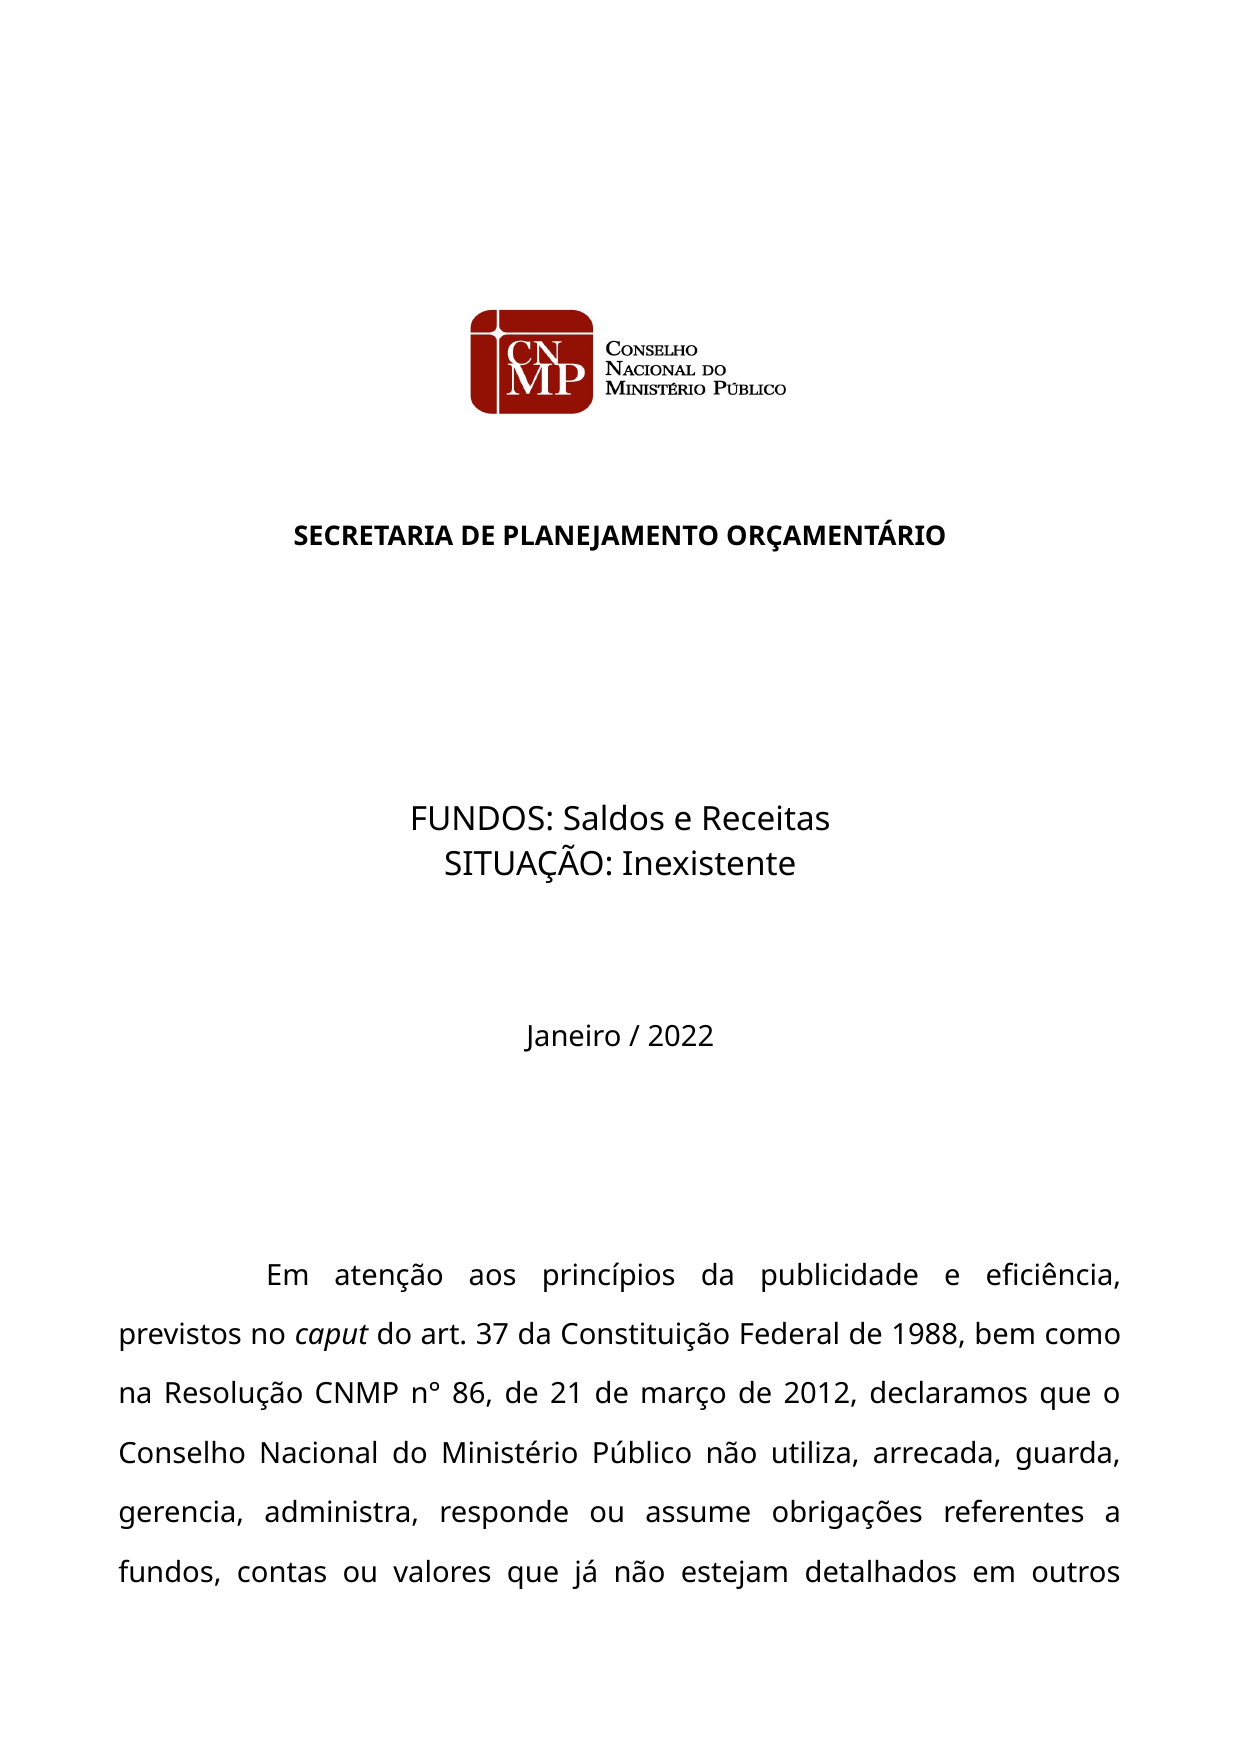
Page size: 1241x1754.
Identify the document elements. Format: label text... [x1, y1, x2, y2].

text Em atenção aos princípios da publicidade e eficiência, previstos no caput do art. 37 da Constituição Federal de 1988, bem como na Resolução CNMP n° 86, de 21 de março de 2012, declaramos que o Conselho Nacional do Ministério Público não utiliza, arrecada, guarda, gerencia, administra, responde ou assume obrigações referentes a fundos, contas ou valores que já não estejam detalhados em outros [118, 1254, 1122, 1591]
text FUNDOS: Saldos e Receitas [118, 794, 1122, 840]
text SITUAÇÃO: Inexistente [118, 840, 1122, 885]
text Janeiro / 2022 [118, 1016, 1122, 1055]
text SECRETARIA DE PLANEJAMENTO ORÇAMENTÁRIO [118, 516, 1122, 553]
